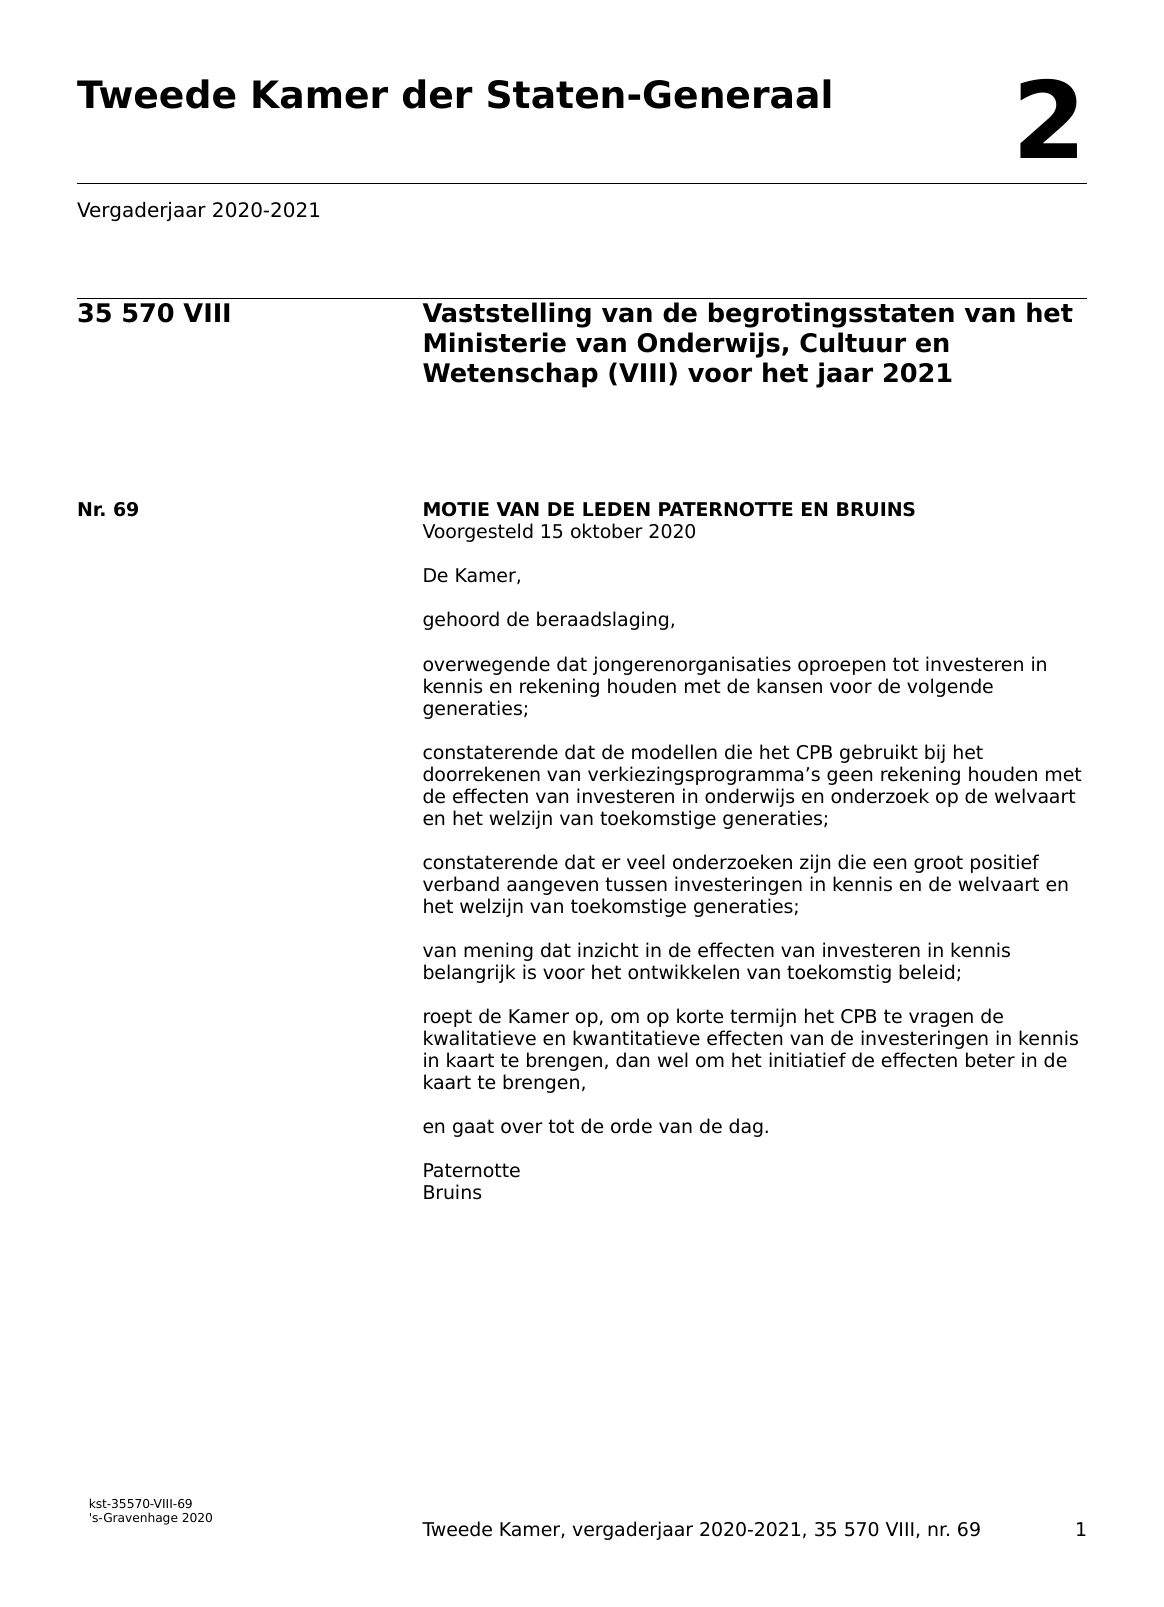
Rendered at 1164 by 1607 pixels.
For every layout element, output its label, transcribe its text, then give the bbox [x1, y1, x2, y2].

table_header 2 [886, 59, 1087, 183]
text roept de Kamer op, om op korte termijn het CPB te vragen de kwalitatieve en kwantitatieve effecten van de investeringen in kennis in kaart te brengen, dan wel om het initiatief de effecten beter in de kaart te brengen, [422, 1006, 1087, 1094]
text en gaat over tot de orde van de dag. [422, 1116, 1087, 1138]
text De Kamer, [422, 565, 1087, 587]
text overwegende dat jongerenorganisaties oproepen tot investeren in kennis en rekening houden met de kansen voor de volgende generaties; [422, 653, 1087, 719]
text gehoord de beraadslaging, [422, 609, 1087, 631]
text constaterende dat de modellen die het CPB gebruikt bij het doorrekenen van verkiezingsprogramma’s geen rekening houden met de effecten van investeren in onderwijs en onderzoek op de welvaart en het welzijn van toekomstige generaties; [422, 742, 1087, 829]
text van mening dat inzicht in de effecten van investeren in kennis belangrijk is voor het ontwikkelen van toekomstig beleid; [422, 940, 1087, 984]
text Paternotte [422, 1160, 1087, 1182]
subtitle Nr. 69 MOTIE VAN DE LEDEN PATERNOTTE EN BRUINS [77, 499, 1087, 521]
text Bruins [422, 1182, 1087, 1204]
text Voorgesteld 15 oktober 2020 [422, 521, 1087, 543]
subtitle 35 570 VIII Vaststelling van de begrotingsstaten van het Ministerie van Onderwijs, Cultuur en Wetenschap (VIII) voor het jaar 2021 [77, 299, 1087, 388]
table_header Tweede Kamer der Staten-Generaal [77, 59, 886, 183]
text kst-35570-VIII-69 [88, 1497, 323, 1511]
table_cell Vergaderjaar 2020-2021 [77, 184, 1087, 298]
text 's-Gravenhage 2020 [88, 1511, 323, 1525]
text constaterende dat er veel onderzoeken zijn die een groot positief verband aangeven tussen investeringen in kennis en de welvaart en het welzijn van toekomstige generaties; [422, 852, 1087, 918]
